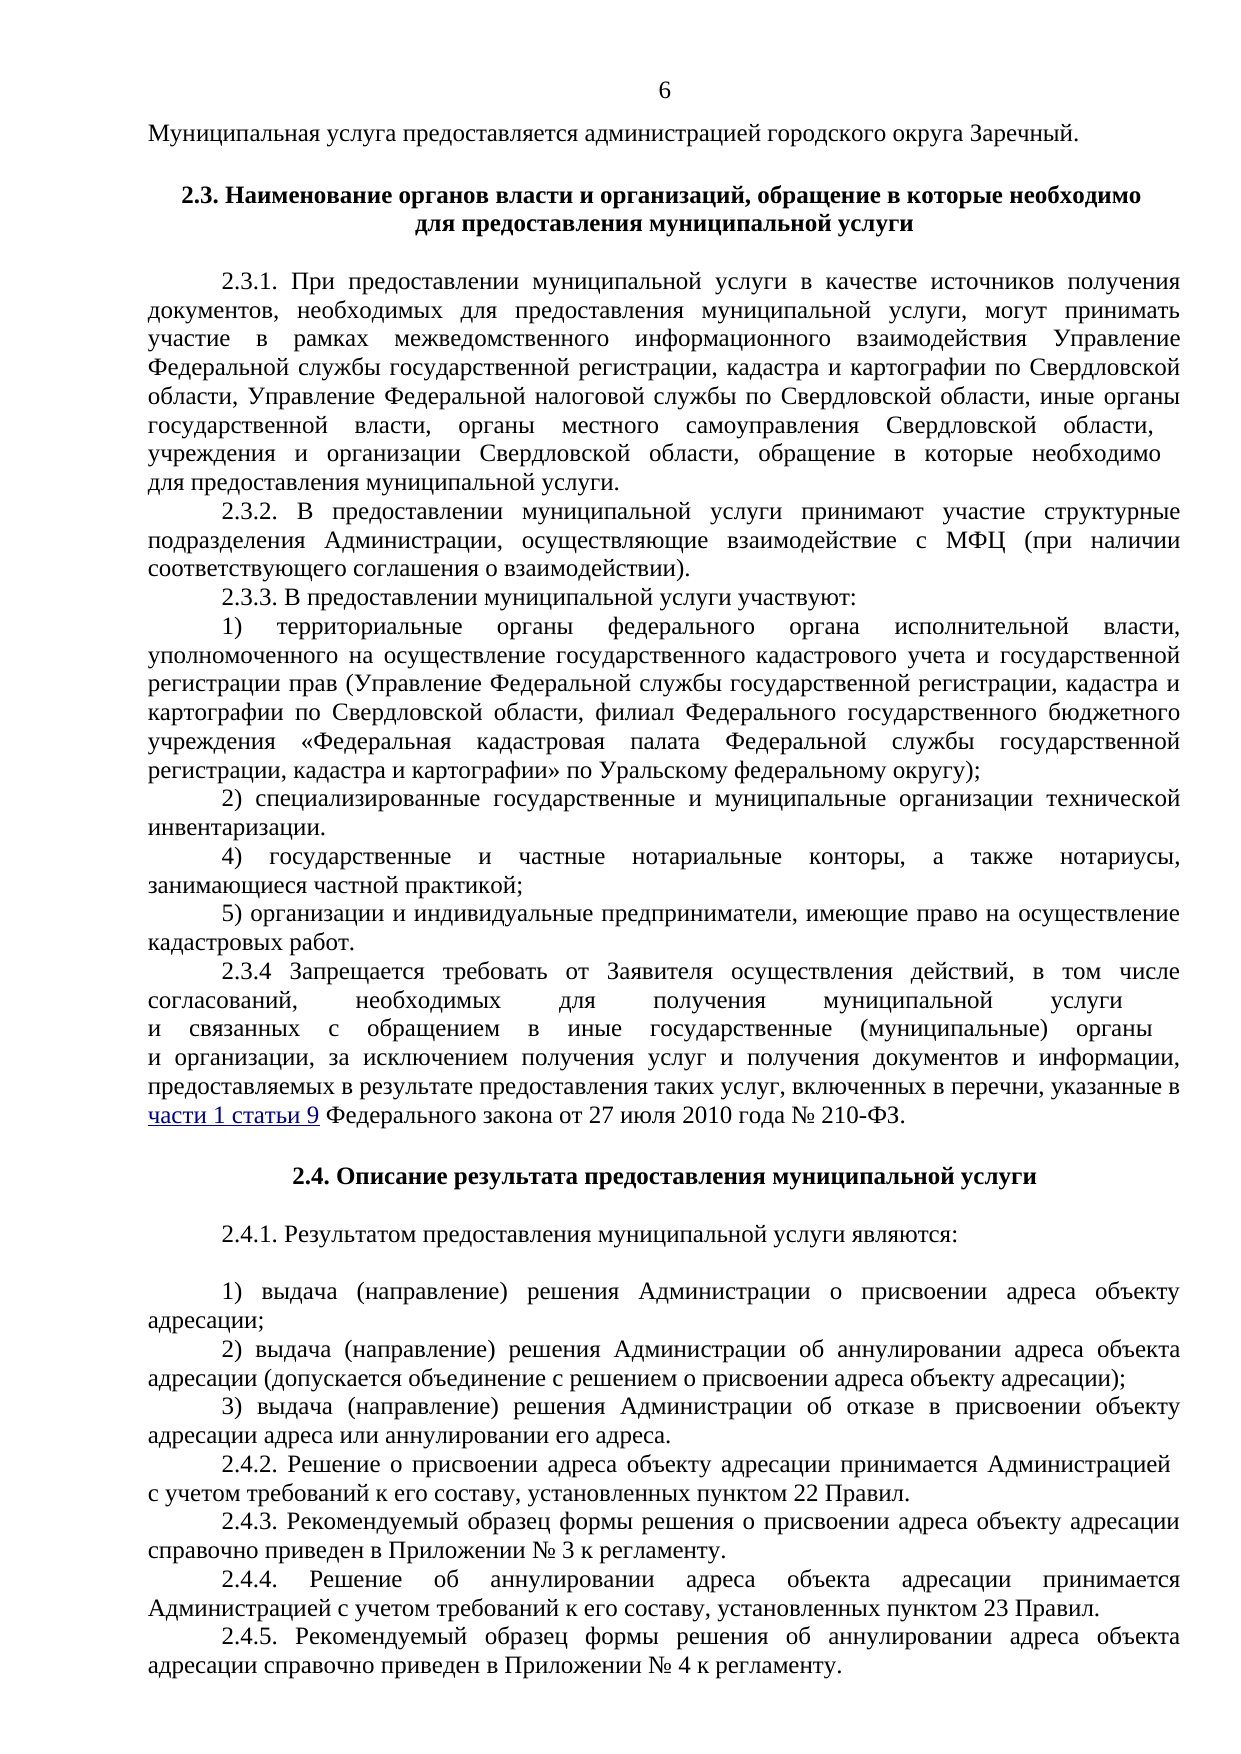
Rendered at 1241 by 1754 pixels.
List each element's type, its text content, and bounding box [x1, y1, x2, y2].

text 2.3.3. В предоставлении муниципальной услуги участвуют: [148, 582, 1181, 611]
text 2) выдача (направление) решения Администрации об аннулировании адреса объекта адресации (допускается объединение с решением о присвоении адреса объекту адресации); [148, 1334, 1181, 1391]
text 2.4.3. Рекомендуемый образец формы решения о присвоении адреса объекту адресации справочно приведен в Приложении № 3 к регламенту. [148, 1506, 1181, 1564]
subtitle 2.4. Описание результата предоставления муниципальной услуги [148, 1161, 1181, 1190]
subtitle 2.3. Наименование органов власти и организаций, обращение в которые необходимо для предоставления муниципальной услуги [148, 180, 1181, 237]
text 2.4.5. Рекомендуемый образец формы решения об аннулировании адреса объекта адресации справочно приведен в Приложении № 4 к регламенту. [148, 1621, 1181, 1679]
text 2.3.1. При предоставлении муниципальной услуги в качестве источников получения документов, необходимых для предоставления муниципальной услуги, могут принимать участие в рамках межведомственного информационного взаимодействия Управление Федеральной службы государственной регистрации, кадастра и картографии по Свердловской области, Управление Федеральной налоговой службы по Свердловской области, иные органы государственной власти, органы местного самоуправления Свердловской области, учреждения и организации Свердловской области, обращение в которые необходимо для предоставления муниципальной услуги. [148, 266, 1181, 496]
text 1) территориальные органы федерального органа исполнительной власти, уполномоченного на осуществление государственного кадастрового учета и государственной регистрации прав (Управление Федеральной службы государственной регистрации, кадастра и картографии по Свердловской области, филиал Федерального государственного бюджетного учреждения «Федеральная кадастровая палата Федеральной службы государственной регистрации, кадастра и картографии» по Уральскому федеральному округу); [148, 611, 1181, 783]
text 4) государственные и частные нотариальные конторы, а также нотариусы, занимающиеся частной практикой; [148, 841, 1181, 898]
text 2.3.2. В предоставлении муниципальной услуги принимают участие структурные подразделения Администрации, осуществляющие взаимодействие с МФЦ (при наличии соответствующего соглашения о взаимодействии). [148, 496, 1181, 582]
text 2) специализированные государственные и муниципальные организации технической инвентаризации. [148, 783, 1181, 841]
text Муниципальная услуга предоставляется администрацией городского округа Заречный. [148, 118, 1181, 147]
text 2.4.1. Результатом предоставления муниципальной услуги являются: [148, 1219, 1181, 1248]
text 1) выдача (направление) решения Администрации о присвоении адреса объекту адресации; [148, 1276, 1181, 1334]
text 2.4.2. Решение о присвоении адреса объекту адресации принимается Администрацией с учетом требований к его составу, установленных пунктом 22 Правил. [148, 1449, 1181, 1506]
text 2.3.4 Запрещается требовать от Заявителя осуществления действий, в том числе согласований, необходимых для получения муниципальной услуги и связанных с обращением в иные государственные (муниципальные) органы и организации, за исключением получения услуг и получения документов и информации, предоставляемых в результате предоставления таких услуг, включенных в перечни, указанные в части 1 статьи 9 Федерального закона от 27 июля 2010 года № 210-ФЗ. [148, 956, 1181, 1128]
text 2.4.4. Решение об аннулировании адреса объекта адресации принимается Администрацией с учетом требований к его составу, установленных пунктом 23 Правил. [148, 1564, 1181, 1621]
text 5) организации и индивидуальные предприниматели, имеющие право на осуществление кадастровых работ. [148, 898, 1181, 956]
text 3) выдача (направление) решения Администрации об отказе в присвоении объекту адресации адреса или аннулировании его адреса. [148, 1391, 1181, 1449]
